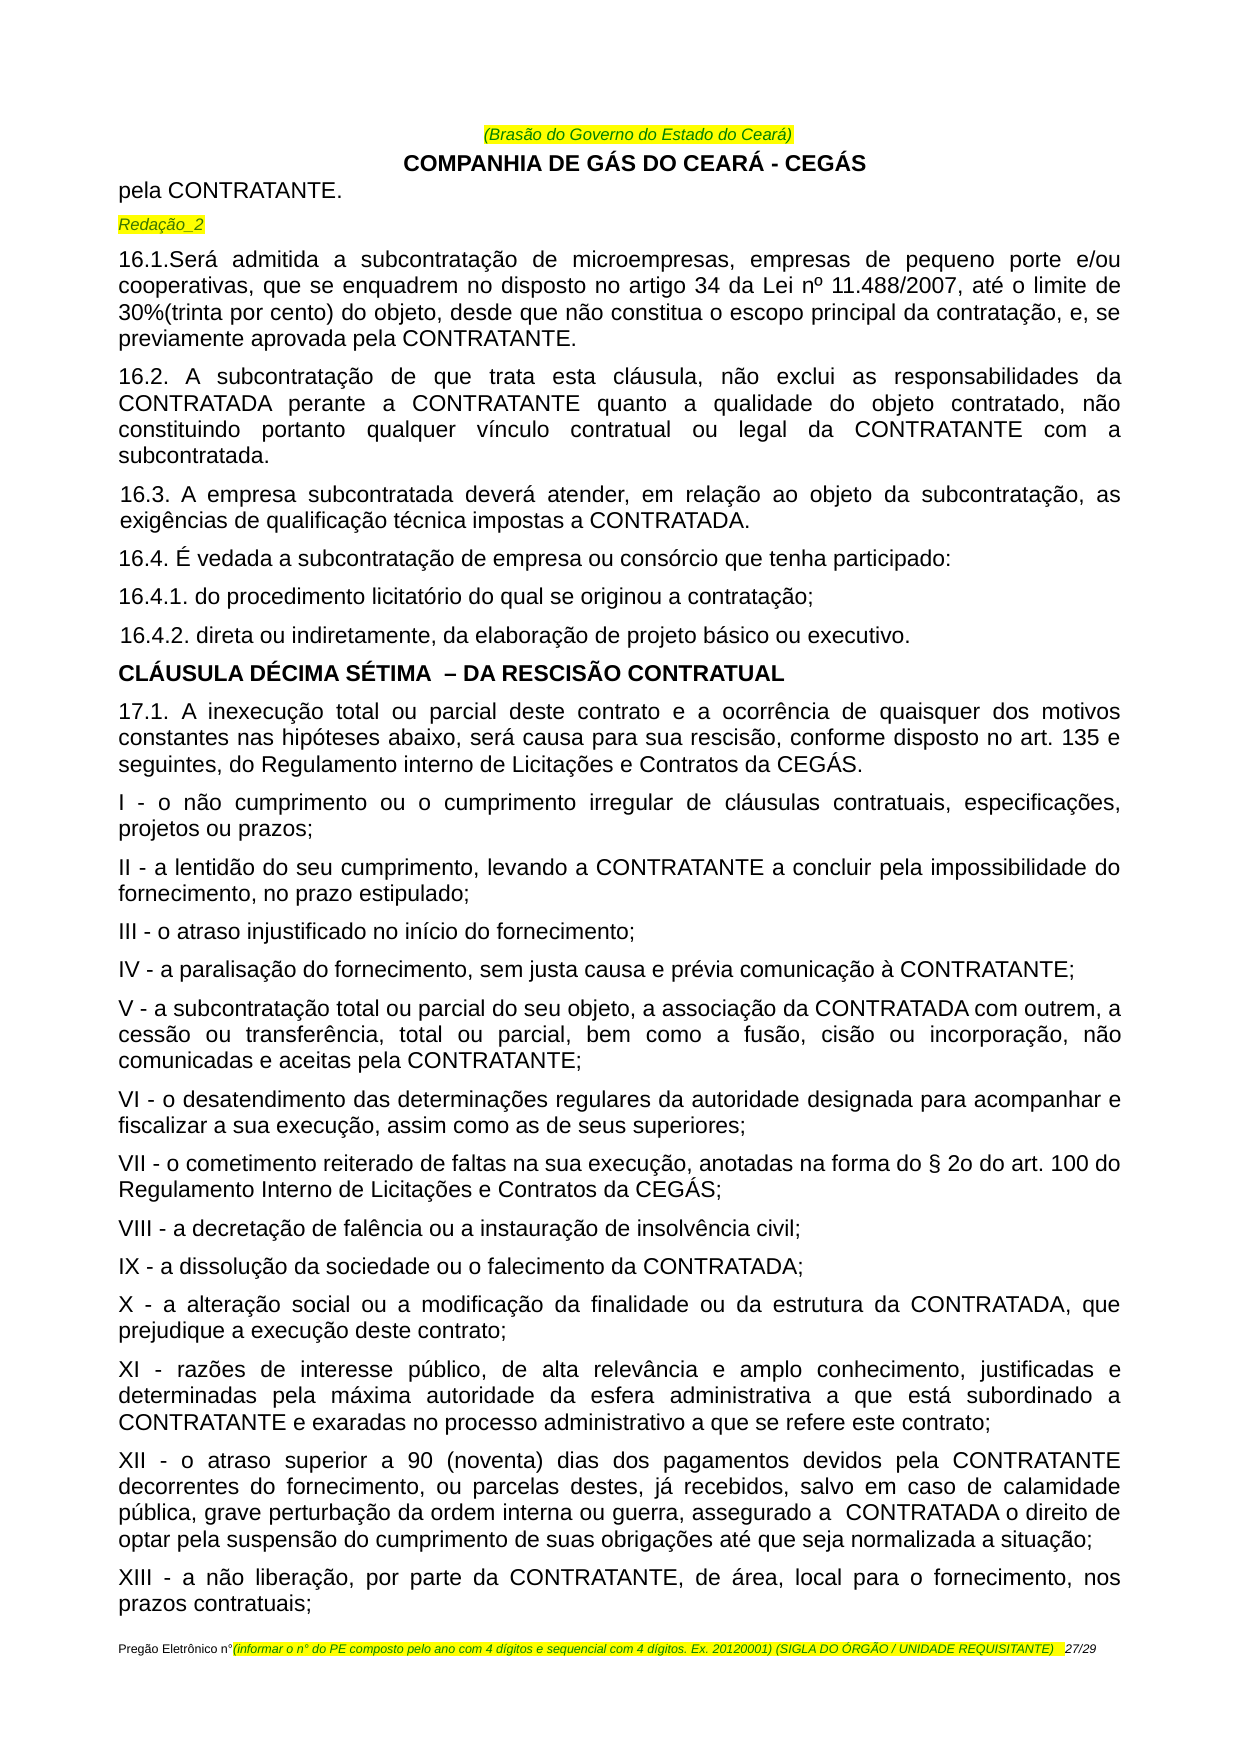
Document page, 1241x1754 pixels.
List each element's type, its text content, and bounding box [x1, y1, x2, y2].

text III - o atraso injustificado no início do fornecimento; [118, 918, 1122, 944]
text 16.4.2. direta ou indiretamente, da elaboração de projeto básico ou executivo. [119, 622, 1122, 648]
text XII - o atraso superior a 90 (noventa) dias dos pagamentos devidos pela CONTRATANTE decorrentes do fornecimento, ou parcelas destes, já recebidos, salvo em caso de calamidade pública, grave perturbação da ordem interna ou guerra, assegurado a CONTRATADA o direito de optar pela suspensão do cumprimento de suas obrigações até que seja normalizada a situação; [118, 1447, 1122, 1552]
text IV - a paralisação do fornecimento, sem justa causa e prévia comunicação à CONTRATANTE; [118, 956, 1122, 983]
text XIII - a não liberação, por parte da CONTRATANTE, de área, local para o fornecimento, nos prazos contratuais; [118, 1564, 1122, 1617]
text 16.4.1. do procedimento licitatório do qual se originou a contratação; [118, 583, 1123, 610]
text Redação_2 [118, 215, 1122, 234]
text XI - razões de interesse público, de alta relevância e amplo conhecimento, justificadas e determinadas pela máxima autoridade da esfera administrativa a que está subordinado a CONTRATANTE e exaradas no processo administrativo a que se refere este contrato; [118, 1356, 1122, 1435]
text VII - o cometimento reiterado de faltas na sua execução, anotadas na forma do § 2o do art. 100 do Regulamento Interno de Licitações e Contratos da CEGÁS; [118, 1150, 1122, 1203]
text 16.4. É vedada a subcontratação de empresa ou consórcio que tenha participado: [118, 545, 1123, 571]
text 16.3. A empresa subcontratada deverá atender, em relação ao objeto da subcontratação, as exigências de qualificação técnica impostas a CONTRATADA. [119, 481, 1122, 533]
text I - o não cumprimento ou o cumprimento irregular de cláusulas contratuais, especificações, projetos ou prazos; [118, 789, 1122, 842]
text CLÁUSULA DÉCIMA SÉTIMA – DA RESCISÃO CONTRATUAL [118, 660, 1122, 686]
text IX - a dissolução da sociedade ou o falecimento da CONTRATADA; [118, 1253, 1122, 1279]
text 16.2. A subcontratação de que trata esta cláusula, não exclui as responsabilidades da CONTRATADA perante a CONTRATANTE quanto a qualidade do objeto contratado, não constituindo portanto qualquer vínculo contratual ou legal da CONTRATANTE com a subcontratada. [118, 363, 1122, 469]
text VIII - a decretação de falência ou a instauração de insolvência civil; [118, 1215, 1122, 1241]
text VI - o desatendimento das determinações regulares da autoridade designada para acompanhar e fiscalizar a sua execução, assim como as de seus superiores; [118, 1086, 1122, 1138]
text V - a subcontratação total ou parcial do seu objeto, a associação da CONTRATADA com outrem, a cessão ou transferência, total ou parcial, bem como a fusão, cisão ou incorporação, não comunicadas e aceitas pela CONTRATANTE; [118, 994, 1122, 1074]
text 17.1. A inexecução total ou parcial deste contrato e a ocorrência de quaisquer dos motivos constantes nas hipóteses abaixo, será causa para sua rescisão, conforme disposto no art. 135 e seguintes, do Regulamento interno de Licitações e Contratos da CEGÁS. [118, 698, 1122, 777]
text pela CONTRATANTE. [118, 177, 1122, 203]
text X - a alteração social ou a modificação da finalidade ou da estrutura da CONTRATADA, que prejudique a execução deste contrato; [118, 1291, 1122, 1344]
text 16.1.Será admitida a subcontratação de microempresas, empresas de pequeno porte e/ou cooperativas, que se enquadrem no disposto no artigo 34 da Lei nº 11.488/2007, até o limite de 30%(trinta por cento) do objeto, desde que não constitua o escopo principal da contratação, e, se previamente aprovada pela CONTRATANTE. [118, 246, 1122, 351]
text II - a lentidão do seu cumprimento, levando a CONTRATANTE a concluir pela impossibilidade do fornecimento, no prazo estipulado; [118, 853, 1122, 906]
